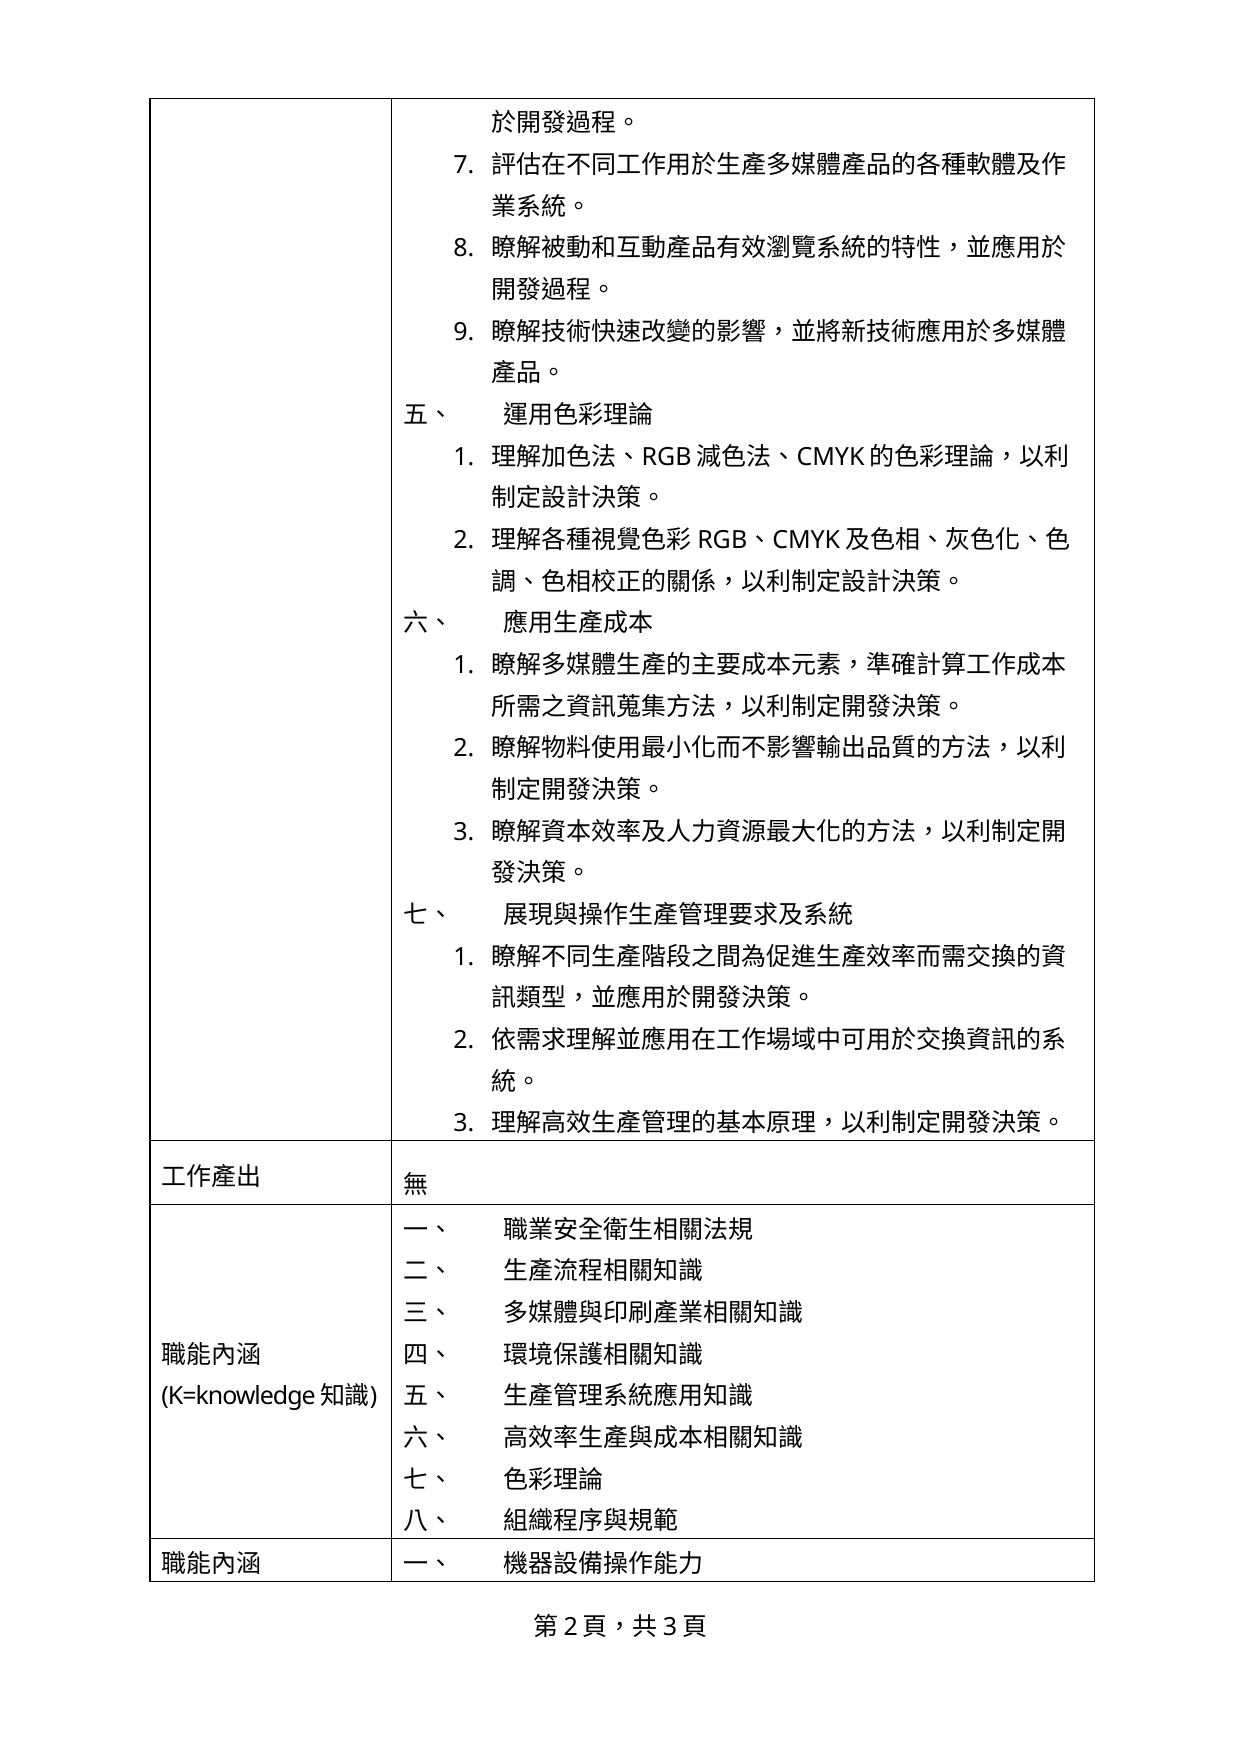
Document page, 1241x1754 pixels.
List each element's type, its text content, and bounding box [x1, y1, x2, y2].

table_cell 機器設備操作能力 表達構想及資訊之溝通協調能力 資訊蒐集、分析及整理能力 生產管理規劃及組織能力 資本效益及人力資源之問題解決能力 輸出設定之計算能力 應用多媒體平臺及電腦系統之資訊科技應用能力 [392, 1539, 1094, 1581]
table_cell 應用多媒體與印刷產業相關知識 準確使用印刷產業術語及詞彙。 監控新技術及新作業程序，並在需要時執行，持續監控印刷產業的趨勢，應用於個人實務作業。 監控與理解國際標準及開放原始碼標準，應用於新的發展。 遵循法規 瞭解並遵循工作場域涉及的版權、職業安全衛生相關法規、環境保護法規等基本原則與義務，並於個人實務作業中遵循。 應用預印流程 瞭解並於生產過程使用下列預印功能的基本原則：圖像生產、圖像結合、圖像輸出及數位工作流程。 理解並使用不同類型的圖像及用途。 瞭解並使用不同的輸出設定及對最終產品的影響，如網線數目及角度、形狀等。 瞭解不同媒體及印刷過程要求的輸出類型，並使用在生產製程。 理解不同輸出裝置，如製片機、印版、類比校樣及數位校樣等，並使用於生產製程。 應用多媒體技術與要求 瞭解設計對多媒體的適當性，並應用於開發過程。 瞭解選擇於被動和互動式產品中資訊呈現的視訊、音訊或文字之傳輸標準，並應用於開發過程。 瞭解多種標記語言、多種程式碼語言及應用間的不同，並應用於開發工作。 瞭解不同格式選擇之圖形解析度及格式的優點和侷限性的標準，並應用於開發工作。 瞭解多媒體選用之音頻、影像及動畫格式之優點與侷限性，並應用於開發工作。 瞭解不同多媒體產品的平臺及電腦系統要求，並應用於開發過程。 評估在不同工作用於生產多媒體產品的各種軟體及作業系統。 瞭解被動和互動產品有效瀏覽系統的特性，並應用於開發過程。 瞭解技術快速改變的影響，並將新技術應用於多媒體產品。 運用色彩理論 理解加色法、RGB減色法、CMYK的色彩理論，以利制定設計決策。 理解各種視覺色彩 RGB、CMYK及色相、灰色化、色調、色相校正的關係，以利制定設計決策。 應用生產成本 瞭解多媒體生產的主要成本元素，準確計算工作成本所需之資訊蒐集方法，以利制定開發決策。 瞭解物料使用最小化而不影響輸出品質的方法，以利制定開發決策。 瞭解資本效率及人力資源最大化的方法，以利制定開發決策。 展現與操作生產管理要求及系統 瞭解不同生產階段之間為促進生產效率而需交換的資訊類型，並應用於開發決策。 依需求理解並應用在工作場域中可用於交換資訊的系統。 理解高效生產管理的基本原理，以利制定開發決策。 [392, 99, 1094, 1140]
table_cell 職業安全衛生相關法規 生產流程相關知識 多媒體與印刷產業相關知識 環境保護相關知識 生產管理系統應用知識 高效率生產與成本相關知識 色彩理論 組織程序與規範 [392, 1205, 1094, 1538]
table_cell 職能內涵 [151, 1539, 391, 1581]
table_cell [151, 99, 391, 1140]
table_cell 無 [392, 1141, 1094, 1204]
table_cell 工作產出 [151, 1141, 391, 1204]
table_cell 職能內涵 (K=knowledge知識) [151, 1205, 391, 1538]
